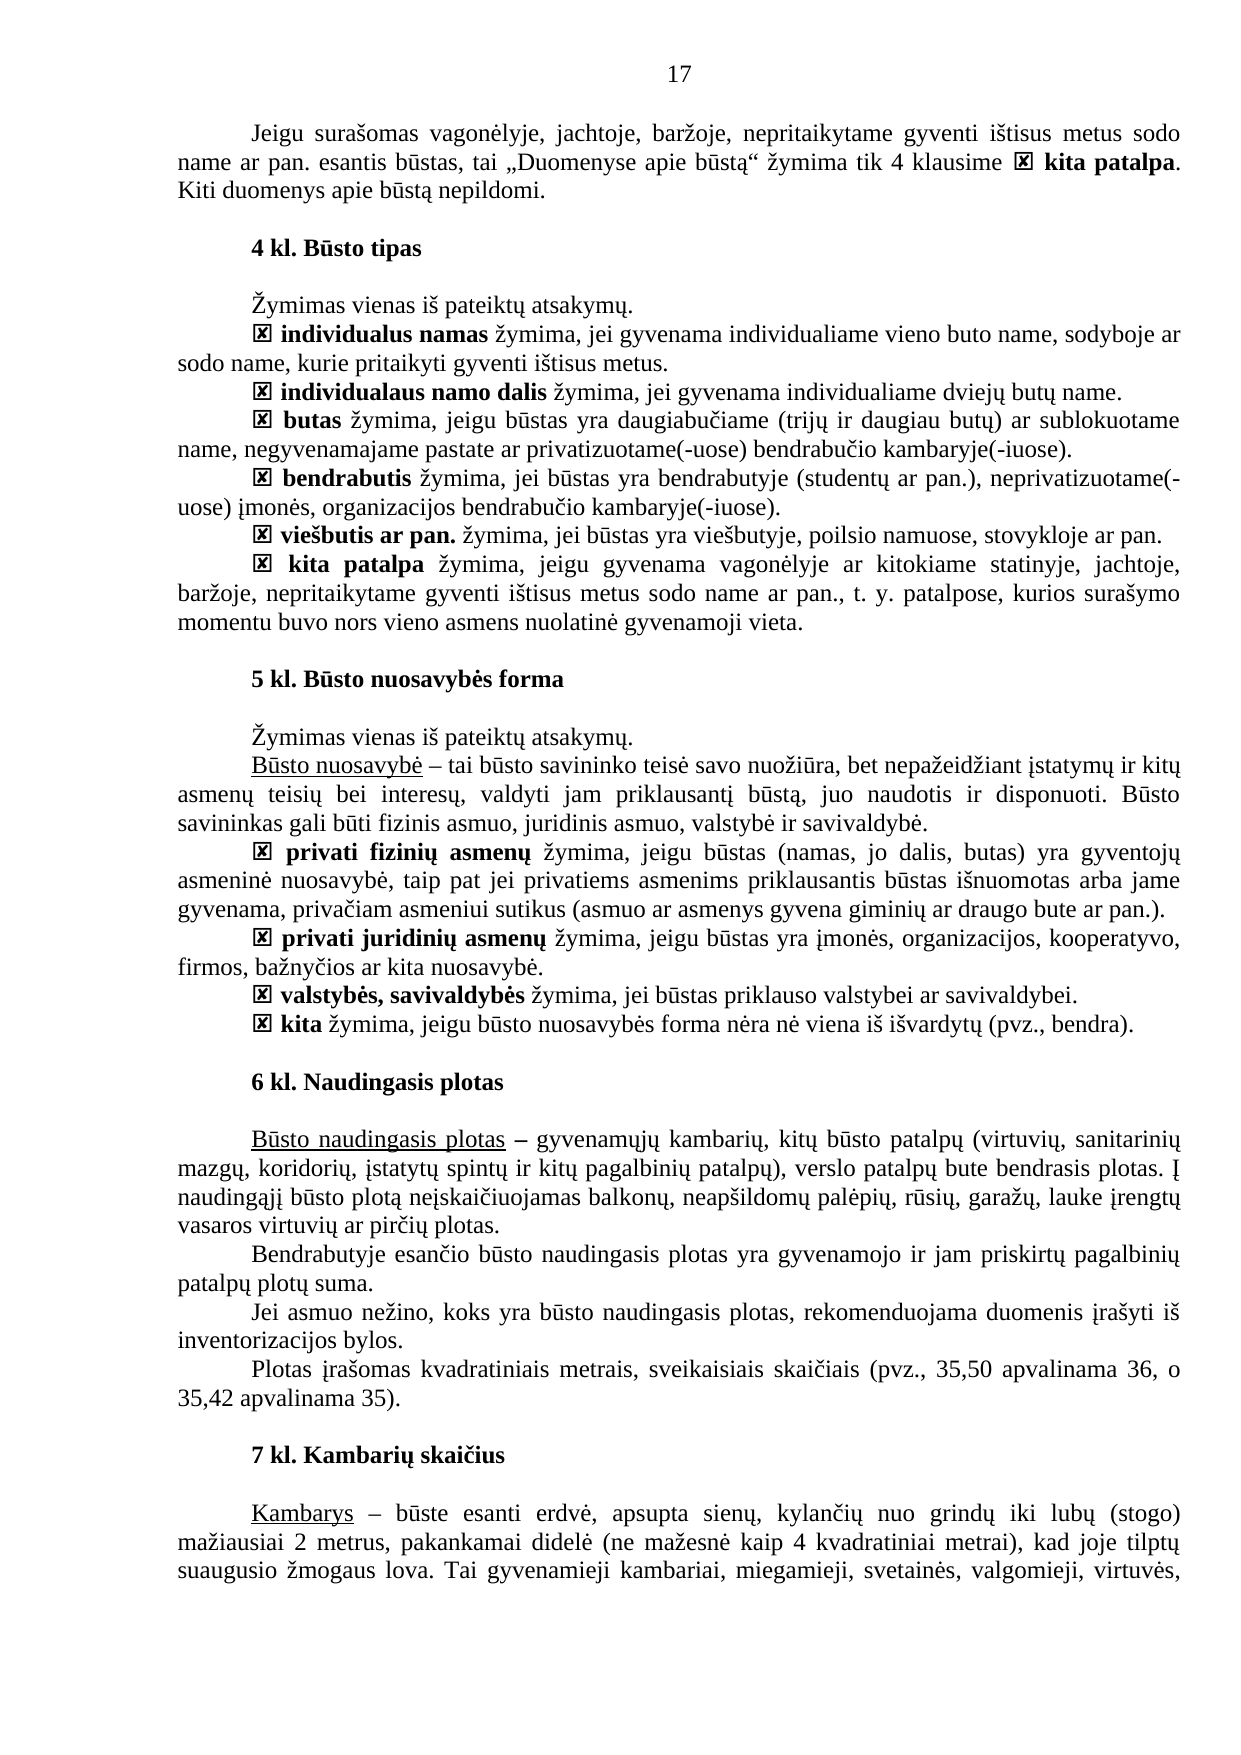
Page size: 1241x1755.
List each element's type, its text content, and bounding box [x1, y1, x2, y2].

text 5 kl. Būsto nuosavybės forma [177, 664, 1181, 693]
text  individualaus namo dalis žymima, jei gyvenama individualiame dviejų butų name. [177, 377, 1181, 406]
text  individualus namas žymima, jei gyvenama individualiame vieno buto name, sodyboje ar sodo name, kurie pritaikyti gyventi ištisus metus. [177, 319, 1181, 377]
text  privati juridinių asmenų žymima, jeigu būstas yra įmonės, organizacijos, kooperatyvo, firmos, bažnyčios ar kita nuosavybė. [177, 923, 1181, 981]
text Būsto naudingasis plotas – gyvenamųjų kambarių, kitų būsto patalpų (virtuvių, sanitarinių mazgų, koridorių, įstatytų spintų ir kitų pagalbinių patalpų), verslo patalpų bute bendrasis plotas. Į naudingąjį būsto plotą neįskaičiuojamas balkonų, neapšildomų palėpių, rūsių, garažų, lauke įrengtų vasaros virtuvių ar pirčių plotas. [177, 1124, 1181, 1239]
text Būsto nuosavybė – tai būsto savininko teisė savo nuožiūra, bet nepažeidžiant įstatymų ir kitų asmenų teisių bei interesų, valdyti jam priklausantį būstą, juo naudotis ir disponuoti. Būsto savininkas gali būti fizinis asmuo, juridinis asmuo, valstybė ir savivaldybė. [177, 751, 1181, 837]
text 7 kl. Kambarių skaičius [177, 1441, 1181, 1469]
text Plotas įrašomas kvadratiniais metrais, sveikaisiais skaičiais (pvz., 35,50 apvalinama 36, o 35,42 apvalinama 35). [177, 1354, 1181, 1412]
text  valstybės, savivaldybės žymima, jei būstas priklauso valstybei ar savivaldybei. [177, 981, 1181, 1009]
text Kambarys – būste esanti erdvė, apsupta sienų, kylančių nuo grindų iki lubų (stogo) mažiausiai 2 metrus, pakankamai didelė (ne mažesnė kaip 4 kvadratiniai metrai), kad joje tilptų suaugusio žmogaus lova. Tai gyvenamieji kambariai, miegamieji, svetainės, valgomieji, virtuvės, [177, 1498, 1181, 1584]
text  kita žymima, jeigu būsto nuosavybės forma nėra nė viena iš išvardytų (pvz., bendra). [177, 1009, 1181, 1038]
text 6 kl. Naudingasis plotas [177, 1067, 1181, 1096]
text  bendrabutis žymima, jei būstas yra bendrabutyje (studentų ar pan.), neprivatizuotame(-uose) įmonės, organizacijos bendrabučio kambaryje(-iuose). [177, 463, 1181, 521]
text  kita patalpa žymima, jeigu gyvenama vagonėlyje ar kitokiame statinyje, jachtoje, baržoje, nepritaikytame gyventi ištisus metus sodo name ar pan., t. y. patalpose, kurios surašymo momentu buvo nors vieno asmens nuolatinė gyvenamoji vieta. [177, 549, 1181, 636]
text 4 kl. Būsto tipas [177, 233, 1181, 262]
text Bendrabutyje esančio būsto naudingasis plotas yra gyvenamojo ir jam priskirtų pagalbinių patalpų plotų suma. [177, 1239, 1181, 1297]
text  privati fizinių asmenų žymima, jeigu būstas (namas, jo dalis, butas) yra gyventojų asmeninė nuosavybė, taip pat jei privatiems asmenims priklausantis būstas išnuomotas arba jame gyvenama, privačiam asmeniui sutikus (asmuo ar asmenys gyvena giminių ar draugo bute ar pan.). [177, 837, 1181, 923]
text Žymimas vienas iš pateiktų atsakymų. [177, 291, 1181, 319]
text Jeigu surašomas vagonėlyje, jachtoje, baržoje, nepritaikytame gyventi ištisus metus sodo name ar pan. esantis būstas, tai „Duomenyse apie būstą“ žymima tik 4 klausime  kita patalpa. Kiti duomenys apie būstą nepildomi. [177, 118, 1181, 204]
text  viešbutis ar pan. žymima, jei būstas yra viešbutyje, poilsio namuose, stovykloje ar pan. [177, 521, 1181, 549]
text Žymimas vienas iš pateiktų atsakymų. [177, 722, 1181, 751]
text  butas žymima, jeigu būstas yra daugiabučiame (trijų ir daugiau butų) ar sublokuotame name, negyvenamajame pastate ar privatizuotame(-uose) bendrabučio kambaryje(-iuose). [177, 406, 1181, 463]
text Jei asmuo nežino, koks yra būsto naudingasis plotas, rekomenduojama duomenis įrašyti iš inventorizacijos bylos. [177, 1297, 1181, 1354]
